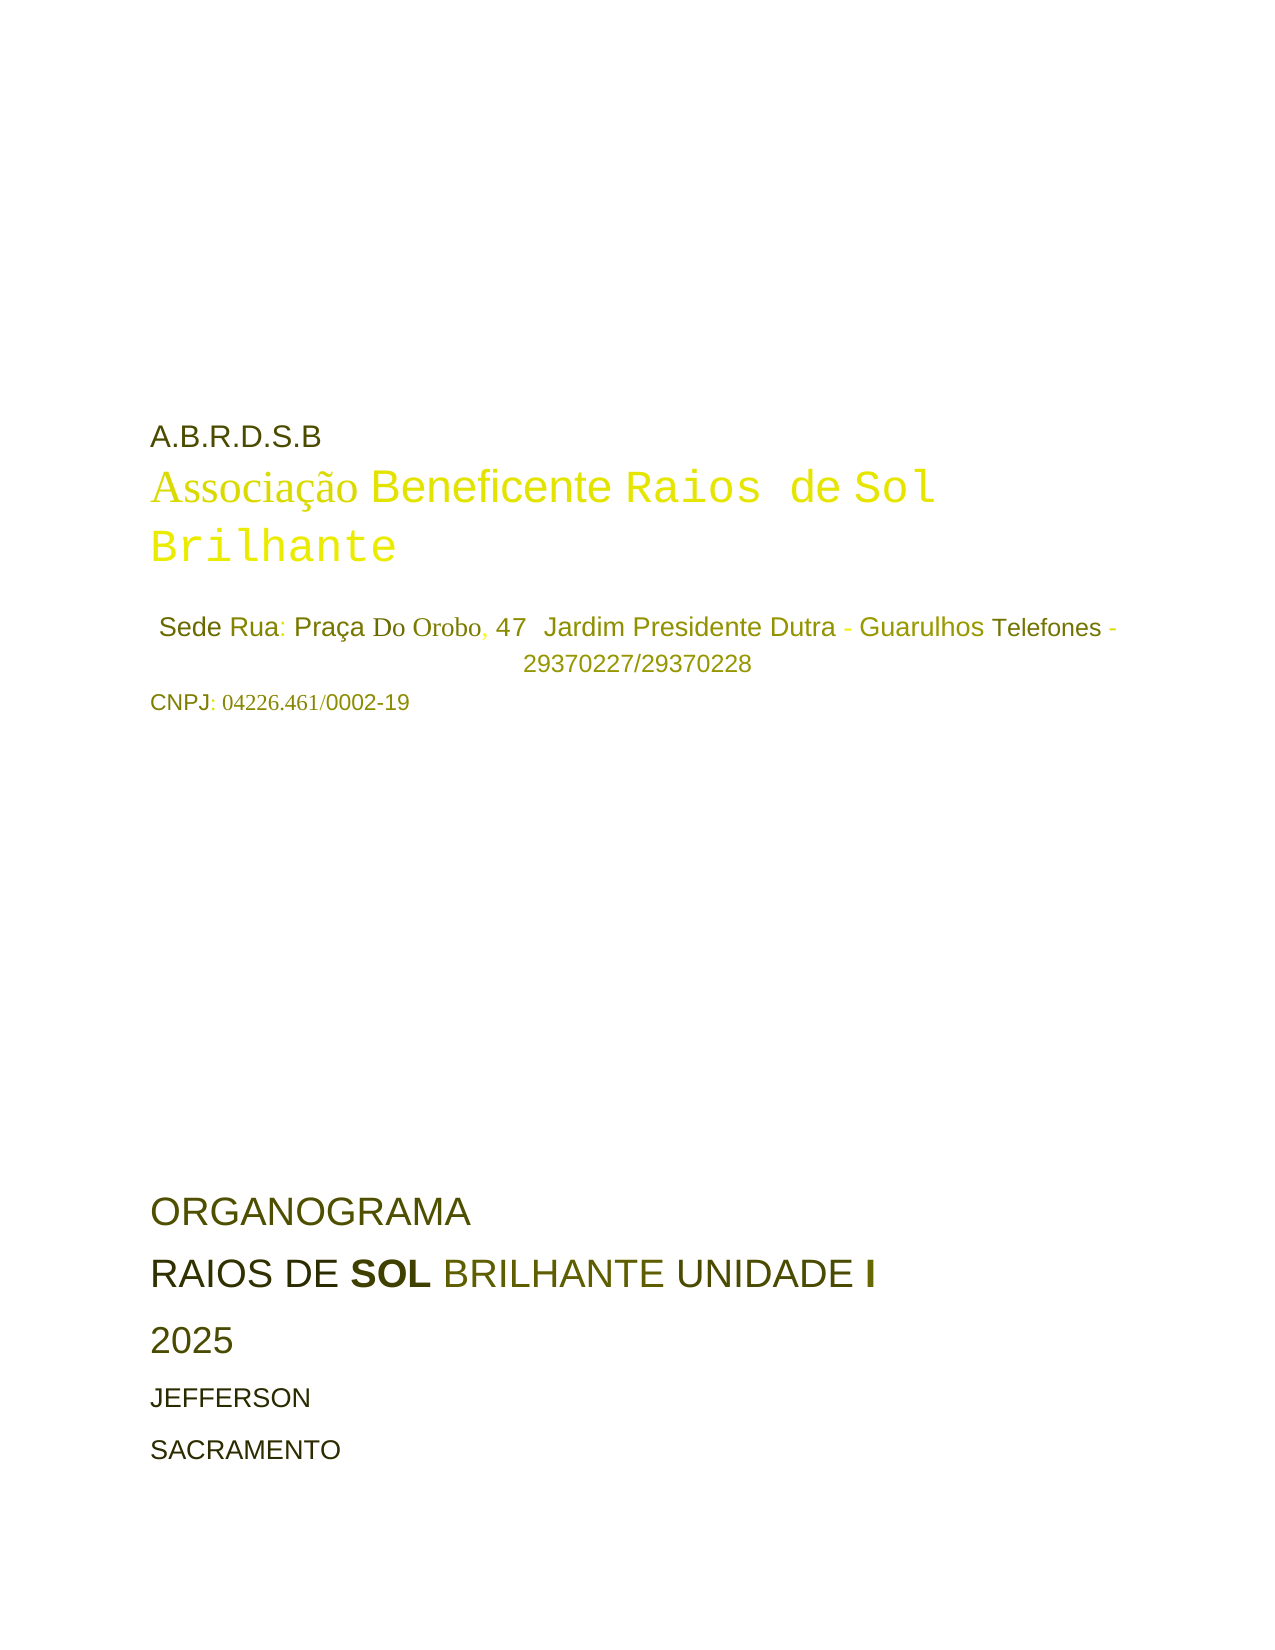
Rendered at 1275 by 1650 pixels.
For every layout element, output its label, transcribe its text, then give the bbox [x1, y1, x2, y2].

text JEFFERSON [150, 1382, 1125, 1413]
text SACRAMENTO [150, 1434, 1125, 1465]
text RAIOS DE SOL BRILHANTE UNIDADE I [150, 1250, 1125, 1296]
text Sede Rua: Praça Do Orobo, 47 Jardim Presidente Dutra - Guarulhos Telefones - 29370227/29370228 [150, 611, 1125, 677]
text A.B.R.D.S.B [150, 418, 1125, 454]
text 2025 [150, 1318, 1125, 1361]
text Associação Beneficente Raios de Sol Brilhante [150, 459, 1125, 576]
text CNPJ: 04226.461/0002-19 [150, 689, 1125, 716]
text ORGANOGRAMA [150, 1188, 1125, 1234]
